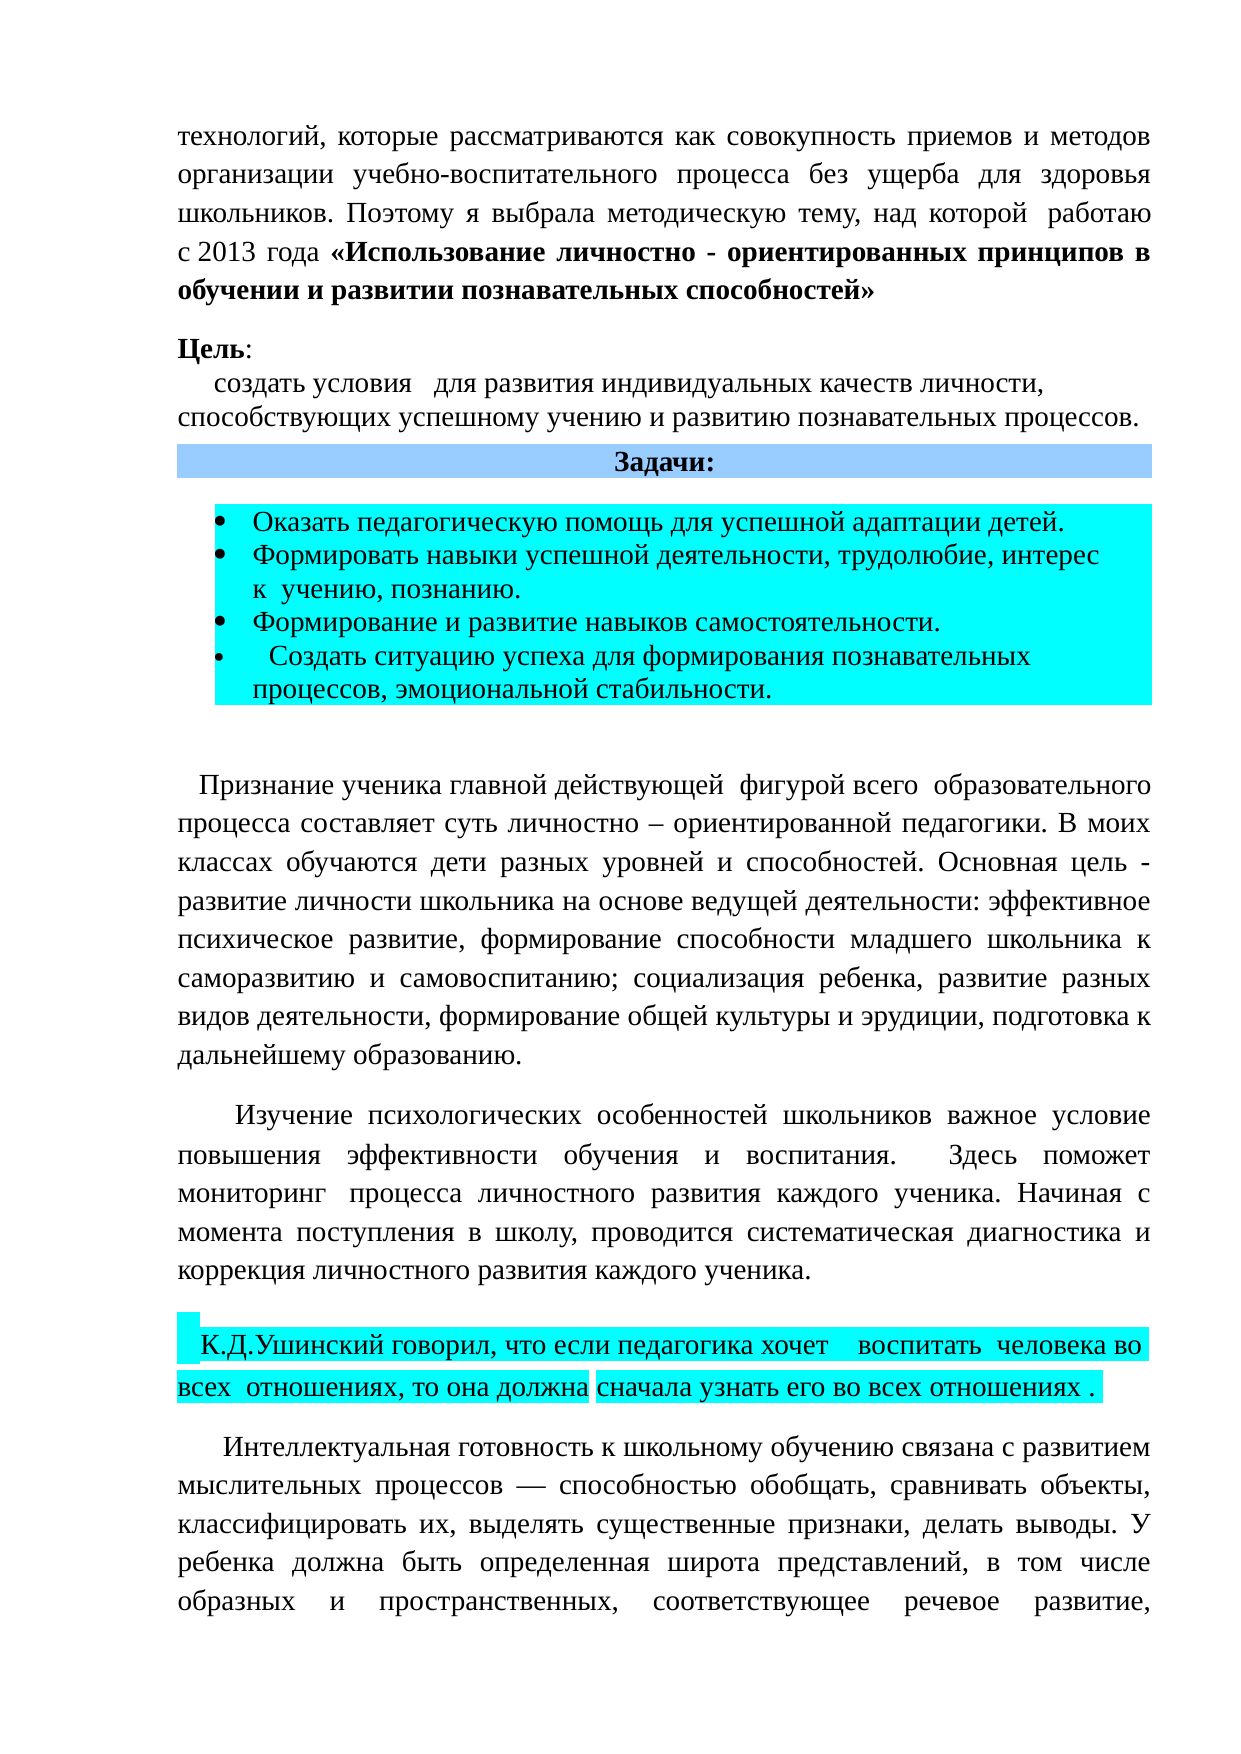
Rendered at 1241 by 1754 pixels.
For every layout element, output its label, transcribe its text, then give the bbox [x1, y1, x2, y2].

text Цель: [177, 332, 1152, 365]
list Формирование и развитие навыков самостоятельности. [215, 604, 1152, 638]
text Изучение психологических особенностей школьников важное условие повышения эффективности обучения и воспитания. Здесь поможет мониторинг процесса личностного развития каждого ученика. Начиная с момента поступления в школу, проводится систематическая диагностика и коррекция личностного развития каждого ученика. [177, 1096, 1152, 1286]
list Формировать навыки успешной деятельности, трудолюбие, интерес к учению, познанию. [215, 537, 1152, 604]
list Создать ситуацию успеха для формирования познавательных процессов, эмоциональной стабильности. [215, 638, 1152, 705]
text Задачи: [177, 444, 1152, 478]
list Оказать педагогическую помощь для успешной адаптации детей. [215, 504, 1152, 537]
text создать условия для развития индивидуальных качеств личности, способствующих успешному учению и развитию познавательных процессов. [177, 365, 1152, 432]
text Признание ученика главной действующей фигурой всего образовательного процесса составляет суть личностно – ориентированной педагогики. В моих классах обучаются дети разных уровней и способностей. Основная цель - развитие личности школьника на основе ведущей деятельности: эффективное психическое развитие, формирование способности младшего школьника к саморазвитию и самовоспитанию; социализация ребенка, развитие разных видов деятельности, формирование общей культуры и эрудиции, подготовка к дальнейшему образованию. [177, 767, 1152, 1070]
text технологий, которые рассматриваются как совокупность приемов и методов организации учебно-воспитательного процесса без ущерба для здоровья школьников. Поэтому я выбрала методическую тему, над которой работаю с 2013 года «Использование личностно - ориентированных принципов в обучении и развитии познавательных способностей» [177, 118, 1152, 306]
text Интеллектуальная готовность к школьному обучению связана с развитием мыслительных процессов — способностью обобщать, сравнивать объекты, классифицировать их, выделять существенные признаки, делать выводы. У ребенка должна быть определенная широта представлений, в том числе образных и пространственных, соответствующее речевое развитие, [177, 1429, 1152, 1617]
text К.Д.Ушинский говорил, что если педагогика хочет воспитать человека во всех отношениях, то она должна сначала узнать его во всех отношениях . [177, 1312, 1152, 1403]
